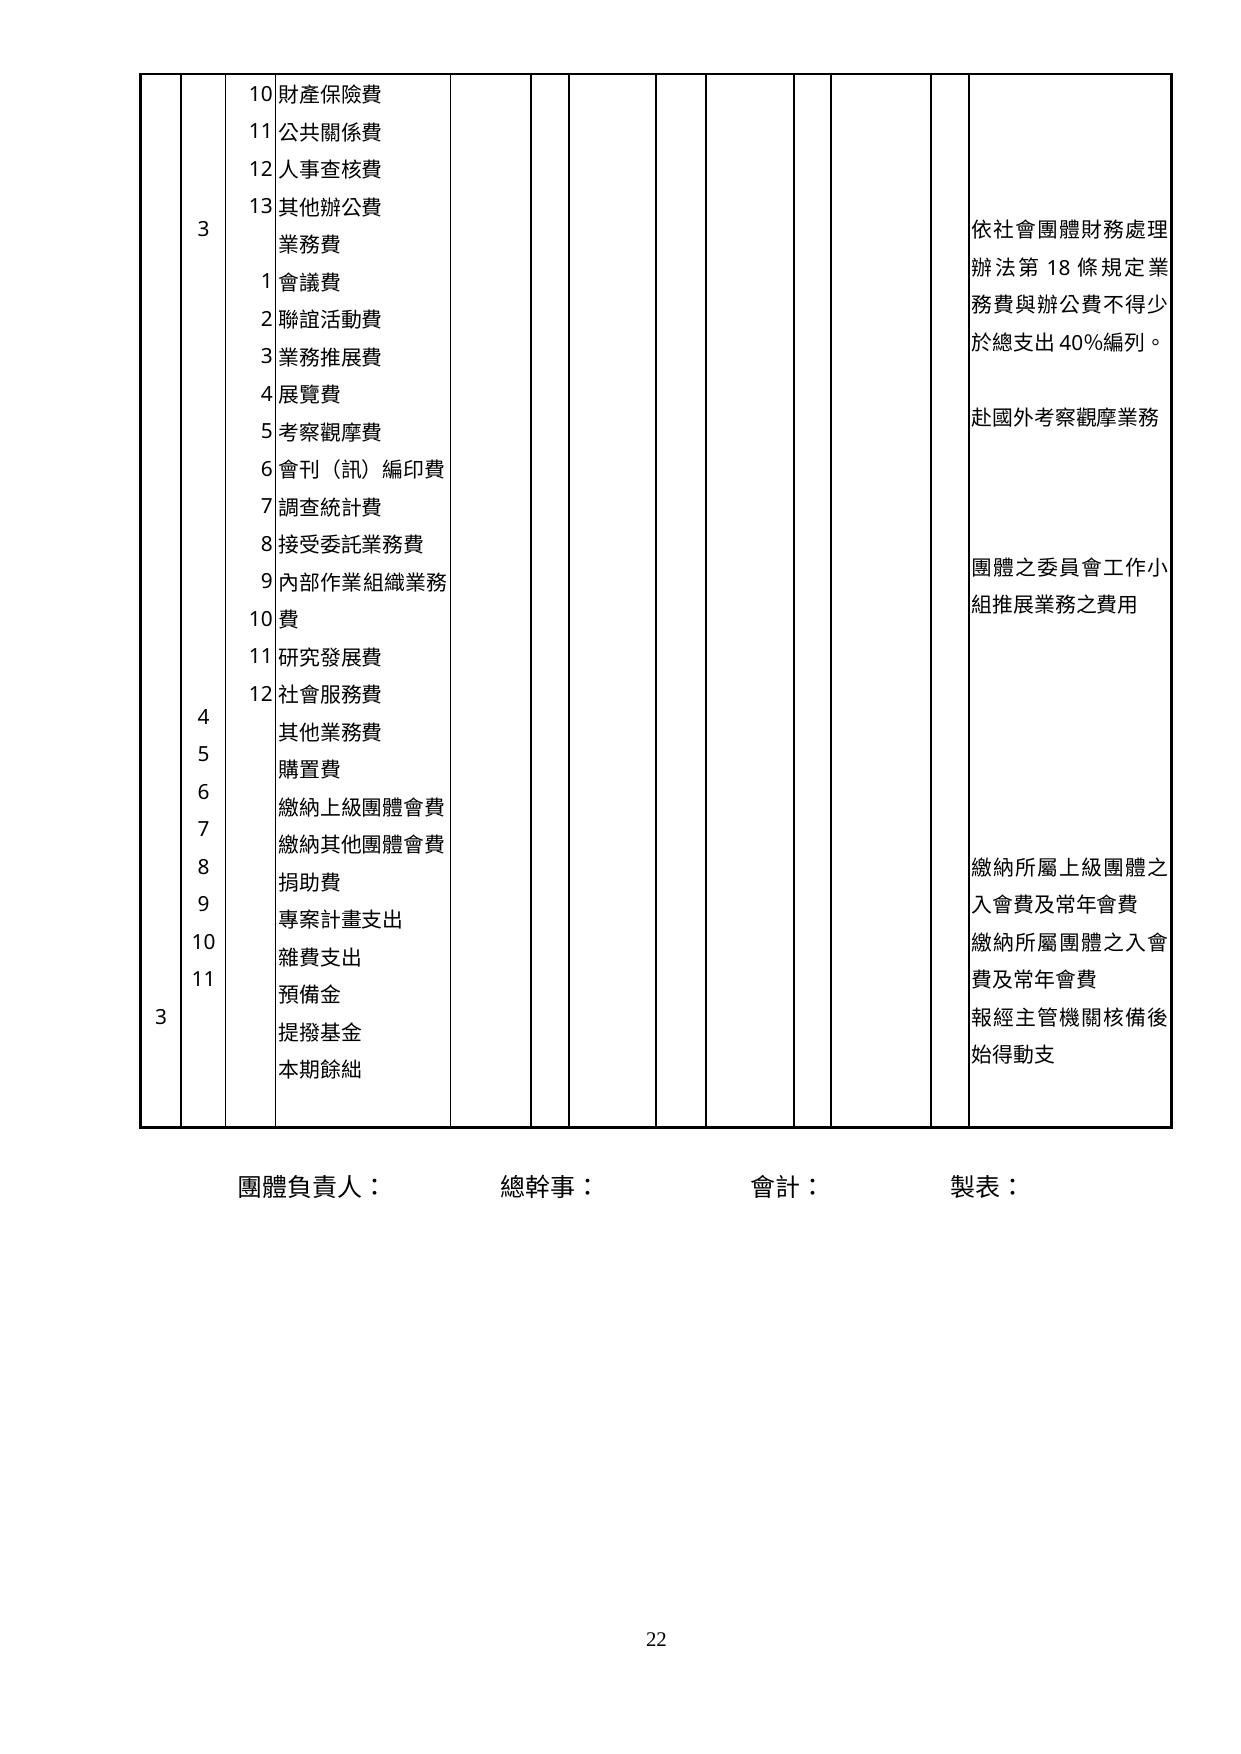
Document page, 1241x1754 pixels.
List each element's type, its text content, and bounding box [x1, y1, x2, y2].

table_cell 10 11 12 13 1 2 3 4 5 6 7 8 9 10 11 12 [226, 75, 275, 1126]
table_cell 3 4 5 6 7 8 9 10 11 [182, 75, 225, 1126]
table_cell 3 [142, 75, 180, 1126]
table_cell [707, 75, 793, 1126]
table_cell [532, 75, 568, 1126]
text 團體負責人： 總幹事： 會計： 製表： [237, 1166, 1162, 1204]
table_cell [451, 75, 530, 1126]
table_cell [570, 75, 655, 1126]
table_cell [932, 75, 968, 1126]
table_cell [657, 75, 705, 1126]
table_cell 財產保險費 公共關係費 人事查核費 其他辦公費 業務費 會議費 聯誼活動費 業務推展費 展覽費 考察觀摩費 會刊（訊）編印費 調查統計費 接受委託業務費 內部作業組織業務費 研究發展費 社會服務費 其他業務費 購置費 繳納上級團體會費 繳納其他團體會費 捐助費 專案計畫支出 雜費支出 預備金 提撥基金 本期餘絀 [276, 75, 450, 1126]
table_cell [795, 75, 830, 1126]
table_cell 依社會團體財務處理辦法第18條規定業務費與辦公費不得少於總支出40％編列。 赴國外考察觀摩業務 團體之委員會工作小組推展業務之費用 繳納所屬上級團體之入會費及常年會費 繳納所屬團體之入會費及常年會費 報經主管機關核備後始得動支 依規定提列5％以上20％以下作為準備基金 [970, 75, 1170, 1126]
table_cell [832, 75, 930, 1126]
